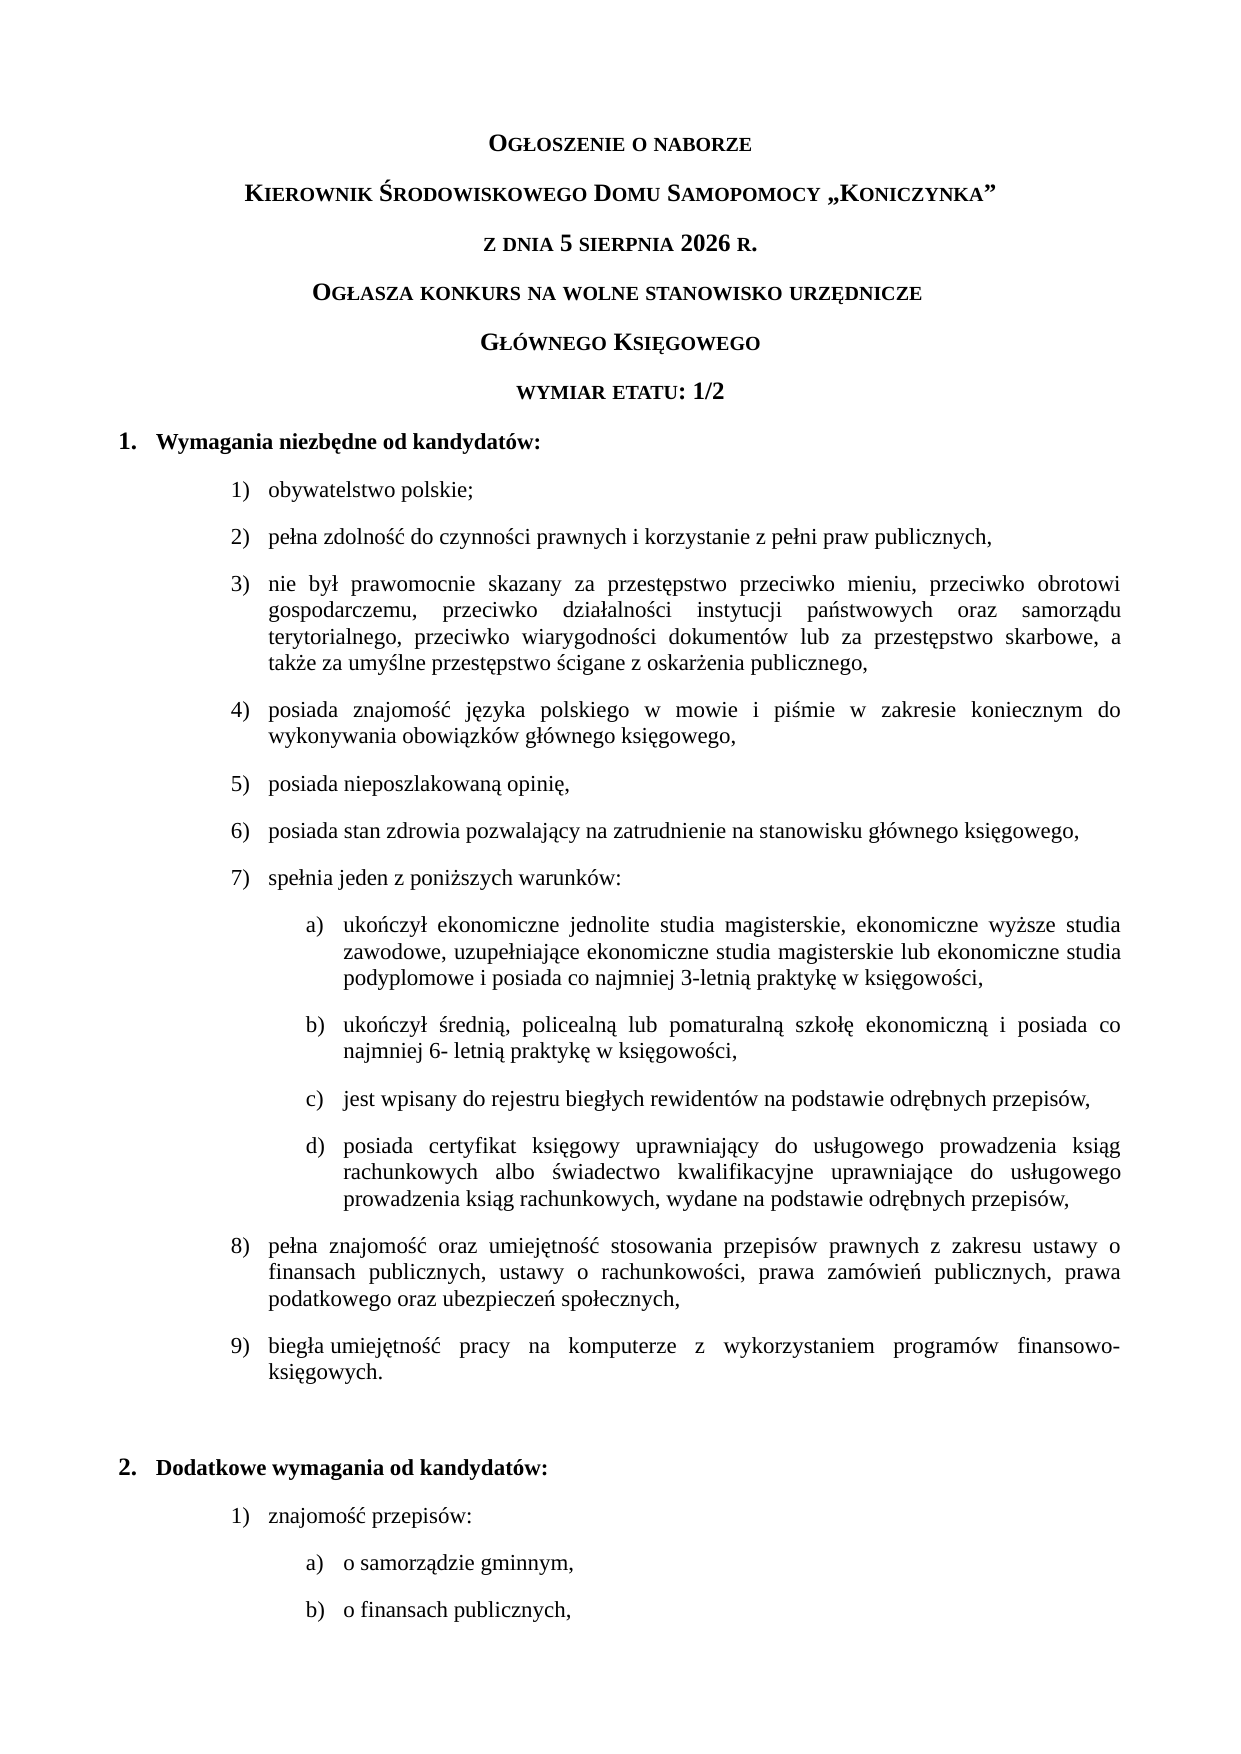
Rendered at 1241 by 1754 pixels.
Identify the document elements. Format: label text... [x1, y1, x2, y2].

list znajomość przepisów: [231, 1502, 1122, 1528]
list nie był prawomocnie skazany za przestępstwo przeciwko mieniu, przeciwko obrotowi gospodarczemu, przeciwko działalności instytucji państwowych oraz samorządu terytorialnego, przeciwko wiarygodności dokumentów lub za przestępstwo skarbowe, a także za umyślne przestępstwo ścigane z oskarżenia publicznego, [231, 570, 1122, 675]
list obywatelstwo polskie; [231, 476, 1122, 502]
list ukończył średnią, policealną lub pomaturalną szkołę ekonomiczną i posiada co najmniej 6- letnią praktykę w księgowości, [306, 1011, 1122, 1064]
text Kierownik Środowiskowego Domu Samopomocy „Koniczynka” [118, 178, 1122, 207]
list o finansach publicznych, [306, 1596, 1122, 1623]
list biegła umiejętność pracy na komputerze z wykorzystaniem programów finansowo-księgowych. [231, 1332, 1122, 1384]
list posiada znajomość języka polskiego w mowie i piśmie w zakresie koniecznym do wykonywania obowiązków głównego księgowego, [231, 696, 1122, 749]
list Dodatkowe wymagania od kandydatów: [118, 1452, 1122, 1481]
text wymiar etatu: 1/2 [118, 376, 1122, 405]
list posiada certyfikat księgowy uprawniający do usługowego prowadzenia ksiąg rachunkowych albo świadectwo kwalifikacyjne uprawniające do usługowego prowadzenia ksiąg rachunkowych, wydane na podstawie odrębnych przepisów, [306, 1132, 1122, 1211]
list o samorządzie gminnym, [306, 1549, 1122, 1576]
text Głównego Księgowego [118, 327, 1122, 356]
list ukończył ekonomiczne jednolite studia magisterskie, ekonomiczne wyższe studia zawodowe, uzupełniające ekonomiczne studia magisterskie lub ekonomiczne studia podyplomowe i posiada co najmniej 3-letnią praktykę w księgowości, [306, 911, 1122, 990]
list Wymagania niezbędne od kandydatów: [118, 426, 1122, 455]
text z dnia 5 sierpnia 2026 r. [118, 228, 1122, 256]
list spełnia jeden z poniższych warunków: [231, 864, 1122, 891]
text Ogłoszenie o naborze [118, 128, 1122, 157]
list posiada nieposzlakowaną opinię, [231, 770, 1122, 796]
text Ogłasza konkurs na wolne stanowisko urzędnicze [118, 277, 1122, 306]
list posiada stan zdrowia pozwalający na zatrudnienie na stanowisku głównego księgowego, [231, 817, 1122, 843]
list pełna znajomość oraz umiejętność stosowania przepisów prawnych z zakresu ustawy o finansach publicznych, ustawy o rachunkowości, prawa zamówień publicznych, prawa podatkowego oraz ubezpieczeń społecznych, [231, 1232, 1122, 1311]
list jest wpisany do rejestru biegłych rewidentów na podstawie odrębnych przepisów, [306, 1085, 1122, 1111]
list pełna zdolność do czynności prawnych i korzystanie z pełni praw publicznych, [231, 523, 1122, 549]
